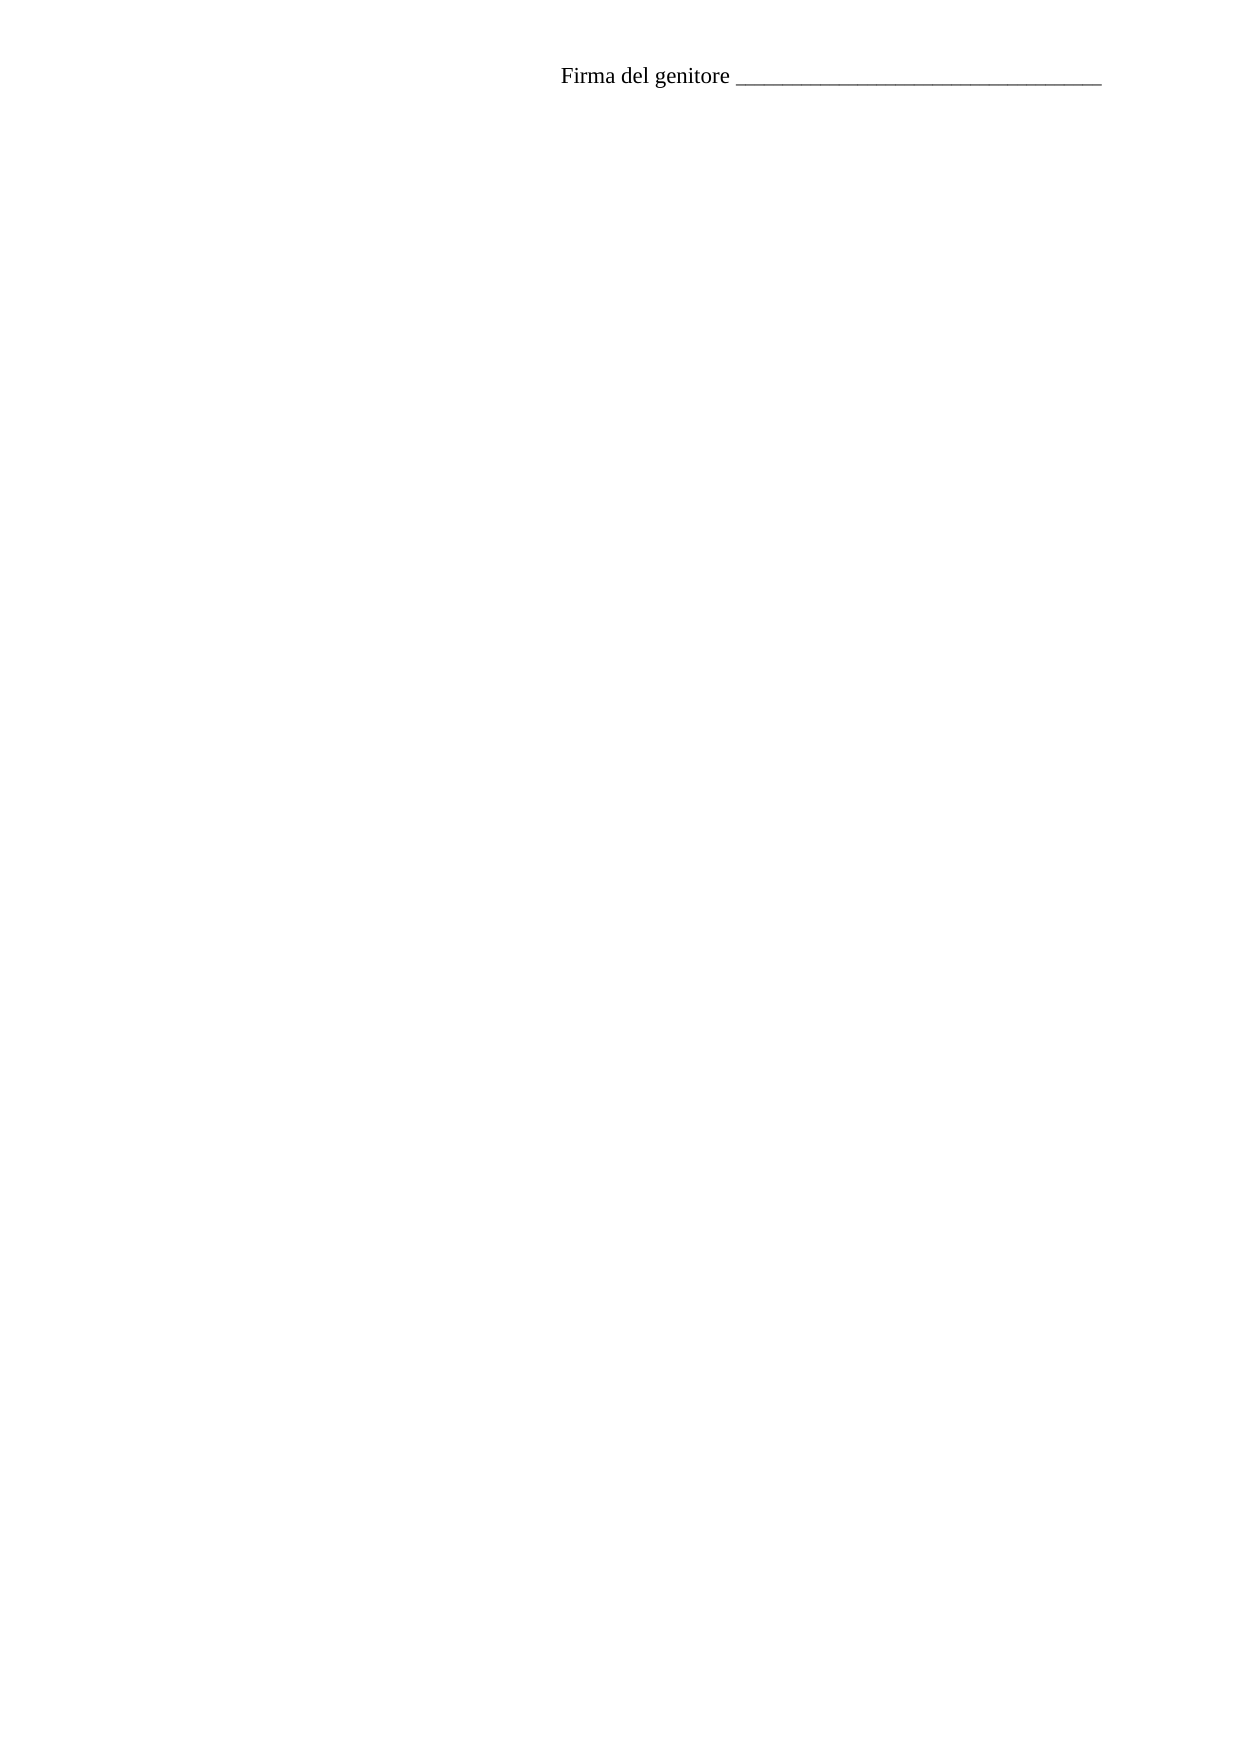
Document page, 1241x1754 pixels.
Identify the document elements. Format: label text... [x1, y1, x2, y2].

text Firma del genitore _______________________________________ [118, 62, 1122, 89]
